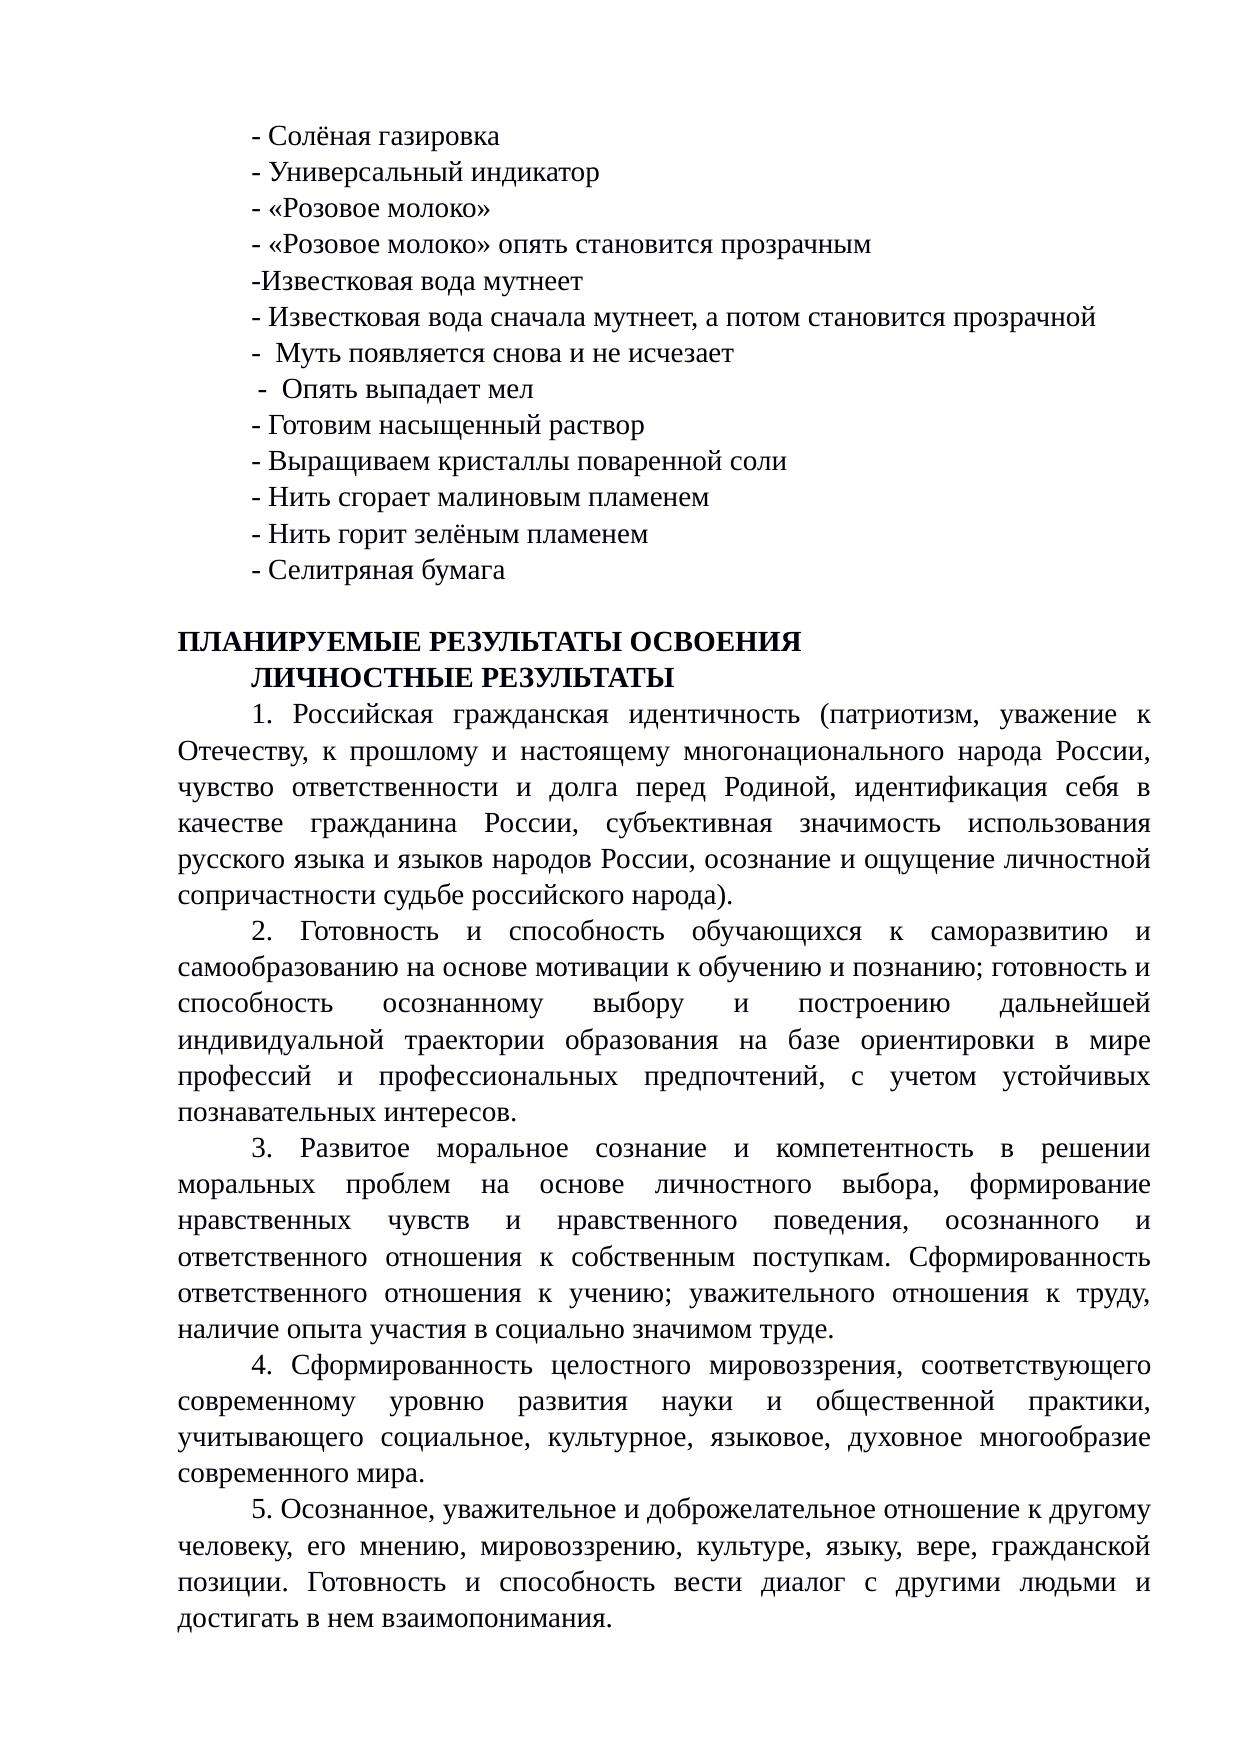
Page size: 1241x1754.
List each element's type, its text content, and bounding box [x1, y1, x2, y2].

text - Нить горит зелёным пламенем [177, 516, 1152, 549]
text - Известковая вода сначала мутнеет, а потом становится прозрачной [177, 299, 1152, 332]
text ПЛАНИРУЕМЫЕ РЕЗУЛЬТАТЫ ОСВОЕНИЯ [177, 624, 1152, 658]
text - «Розовое молоко» [177, 190, 1152, 224]
text - «Розовое молоко» опять становится прозрачным [177, 227, 1152, 260]
text - Готовим насыщенный раствор [177, 407, 1152, 441]
text - Выращиваем кристаллы поваренной соли [177, 443, 1152, 477]
text 3. Развитое моральное сознание и компетентность в решении моральных проблем на основе личностного выбора, формирование нравственных чувств и нравственного поведения, осознанного и ответственного отношения к собственным поступкам. Сформированность ответственного отношения к учению; уважительного отношения к труду, наличие опыта участия в социально значимом труде. [177, 1130, 1152, 1344]
text 2. Готовность и способность обучающихся к саморазвитию и самообразованию на основе мотивации к обучению и познанию; готовность и способность осознанному выбору и построению дальнейшей индивидуальной траектории образования на базе ориентировки в мире профессий и профессиональных предпочтений, с учетом устойчивых познавательных интересов. [177, 913, 1152, 1128]
text 4. Сформированность целостного мировоззрения, соответствующего современному уровню развития науки и общественной практики, учитывающего социальное, культурное, языковое, духовное многообразие современного мира. [177, 1347, 1152, 1489]
text - Опять выпадает мел [177, 371, 1152, 405]
text - Селитряная бумага [177, 552, 1152, 585]
text - Муть появляется снова и не исчезает [177, 335, 1152, 368]
text -Известковая вода мутнеет [177, 263, 1152, 296]
text ЛИЧНОСТНЫЕ РЕЗУЛЬТАТЫ [177, 660, 1152, 694]
text 1. Российская гражданская идентичность (патриотизм, уважение к Отечеству, к прошлому и настоящему многонационального народа России, чувство ответственности и долга перед Родиной, идентификация себя в качестве гражданина России, субъективная значимость использования русского языка и языков народов России, осознание и ощущение личностной сопричастности судьбе российского народа). [177, 696, 1152, 911]
text 5. Осознанное, уважительное и доброжелательное отношение к другому человеку, его мнению, мировоззрению, культуре, языку, вере, гражданской позиции. Готовность и способность вести диалог с другими людьми и достигать в нем взаимопонимания. [177, 1492, 1152, 1634]
text - Солёная газировка [177, 118, 1152, 152]
text - Нить сгорает малиновым пламенем [177, 479, 1152, 513]
text - Универсальный индикатор [177, 154, 1152, 188]
